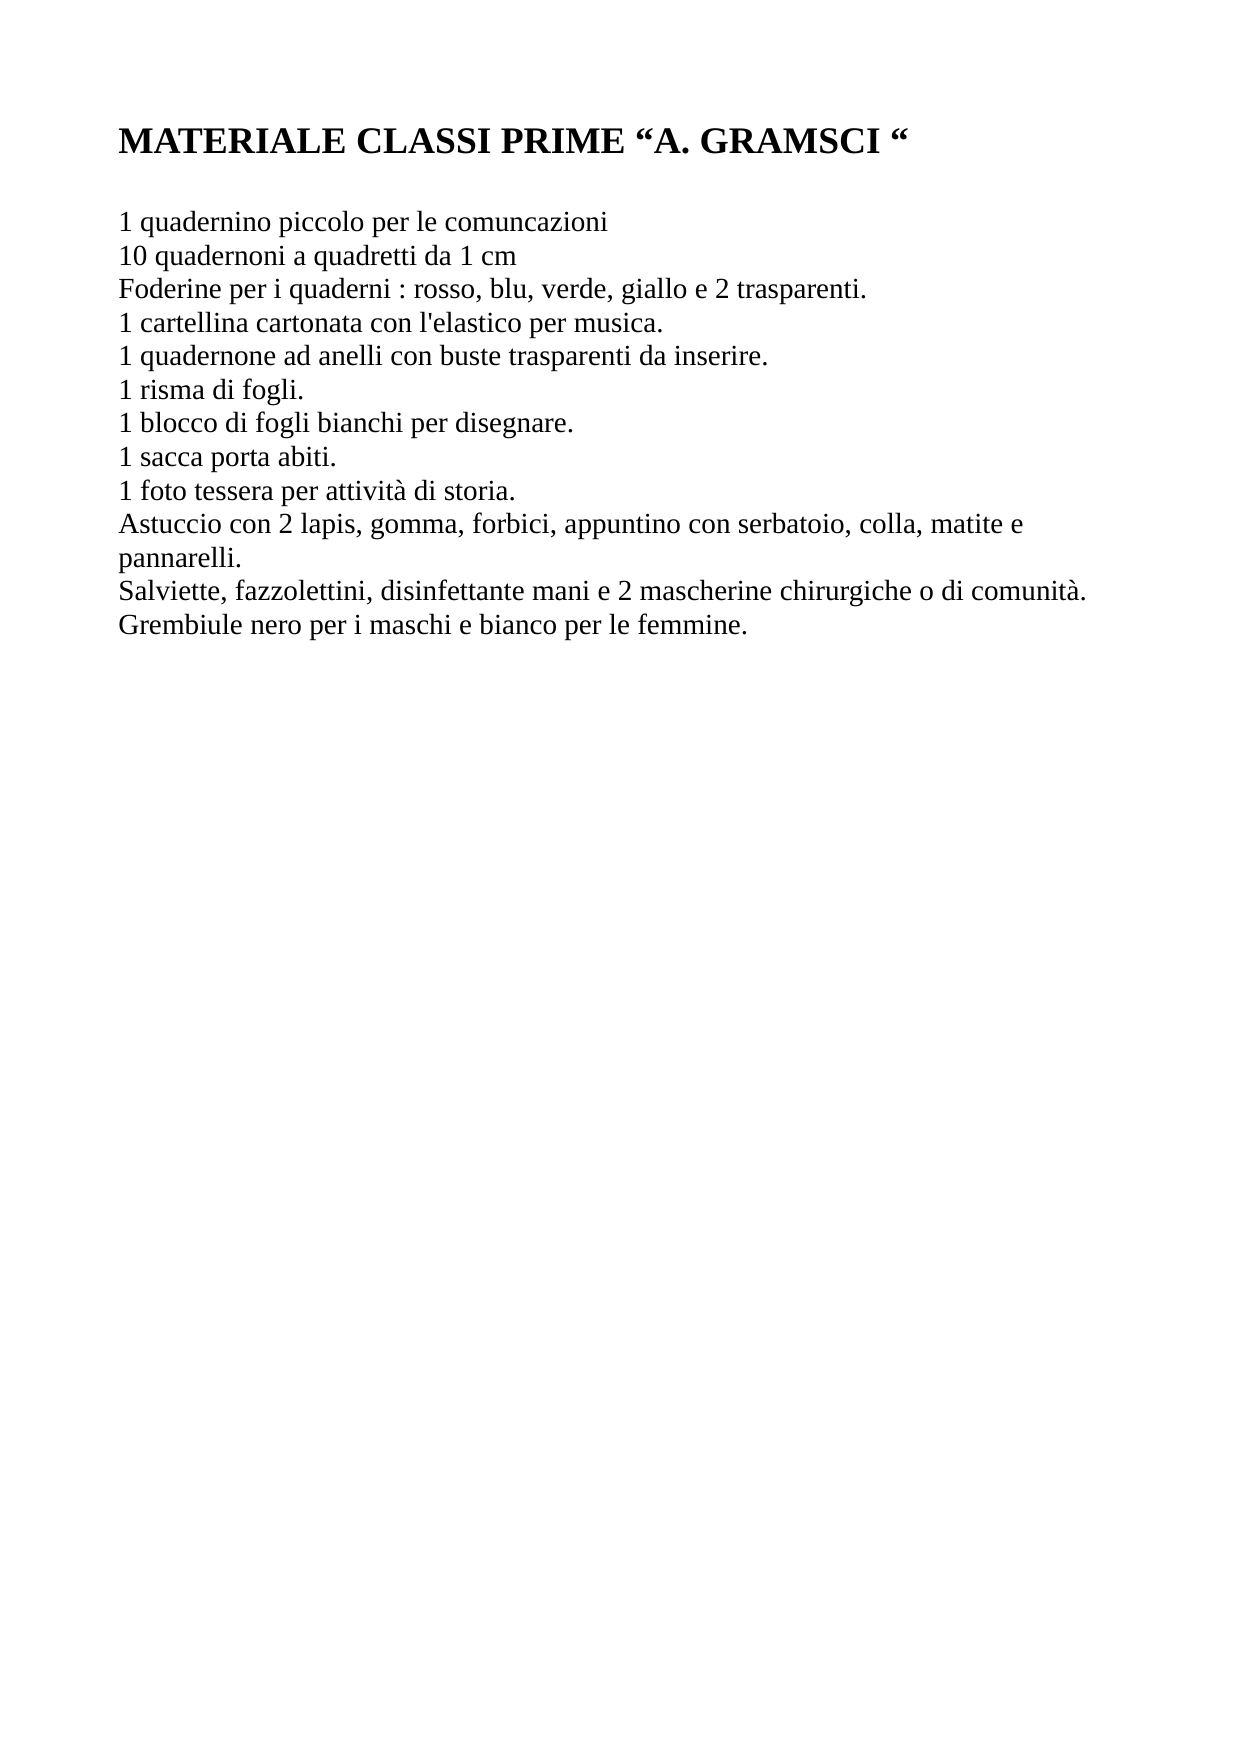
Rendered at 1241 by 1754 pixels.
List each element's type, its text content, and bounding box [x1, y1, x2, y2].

text 1 blocco di fogli bianchi per disegnare. [118, 406, 1122, 439]
text 1 risma di fogli. [118, 372, 1122, 406]
text Salviette, fazzolettini, disinfettante mani e 2 mascherine chirurgiche o di comunità. [118, 573, 1122, 607]
text 1 quadernino piccolo per le comuncazioni [118, 204, 1122, 238]
text 1 sacca porta abiti. [118, 439, 1122, 473]
text Foderine per i quaderni : rosso, blu, verde, giallo e 2 trasparenti. [118, 271, 1122, 305]
text 1 foto tessera per attività di storia. [118, 473, 1122, 506]
text 10 quadernoni a quadretti da 1 cm [118, 238, 1122, 271]
text 1 quadernone ad anelli con buste trasparenti da inserire. [118, 338, 1122, 372]
text Grembiule nero per i maschi e bianco per le femmine. [118, 607, 1122, 640]
text Astuccio con 2 lapis, gomma, forbici, appuntino con serbatoio, colla, matite e pannarelli. [118, 506, 1122, 573]
text 1 cartellina cartonata con l'elastico per musica. [118, 305, 1122, 338]
text MATERIALE CLASSI PRIME “A. GRAMSCI “ [118, 118, 1122, 161]
